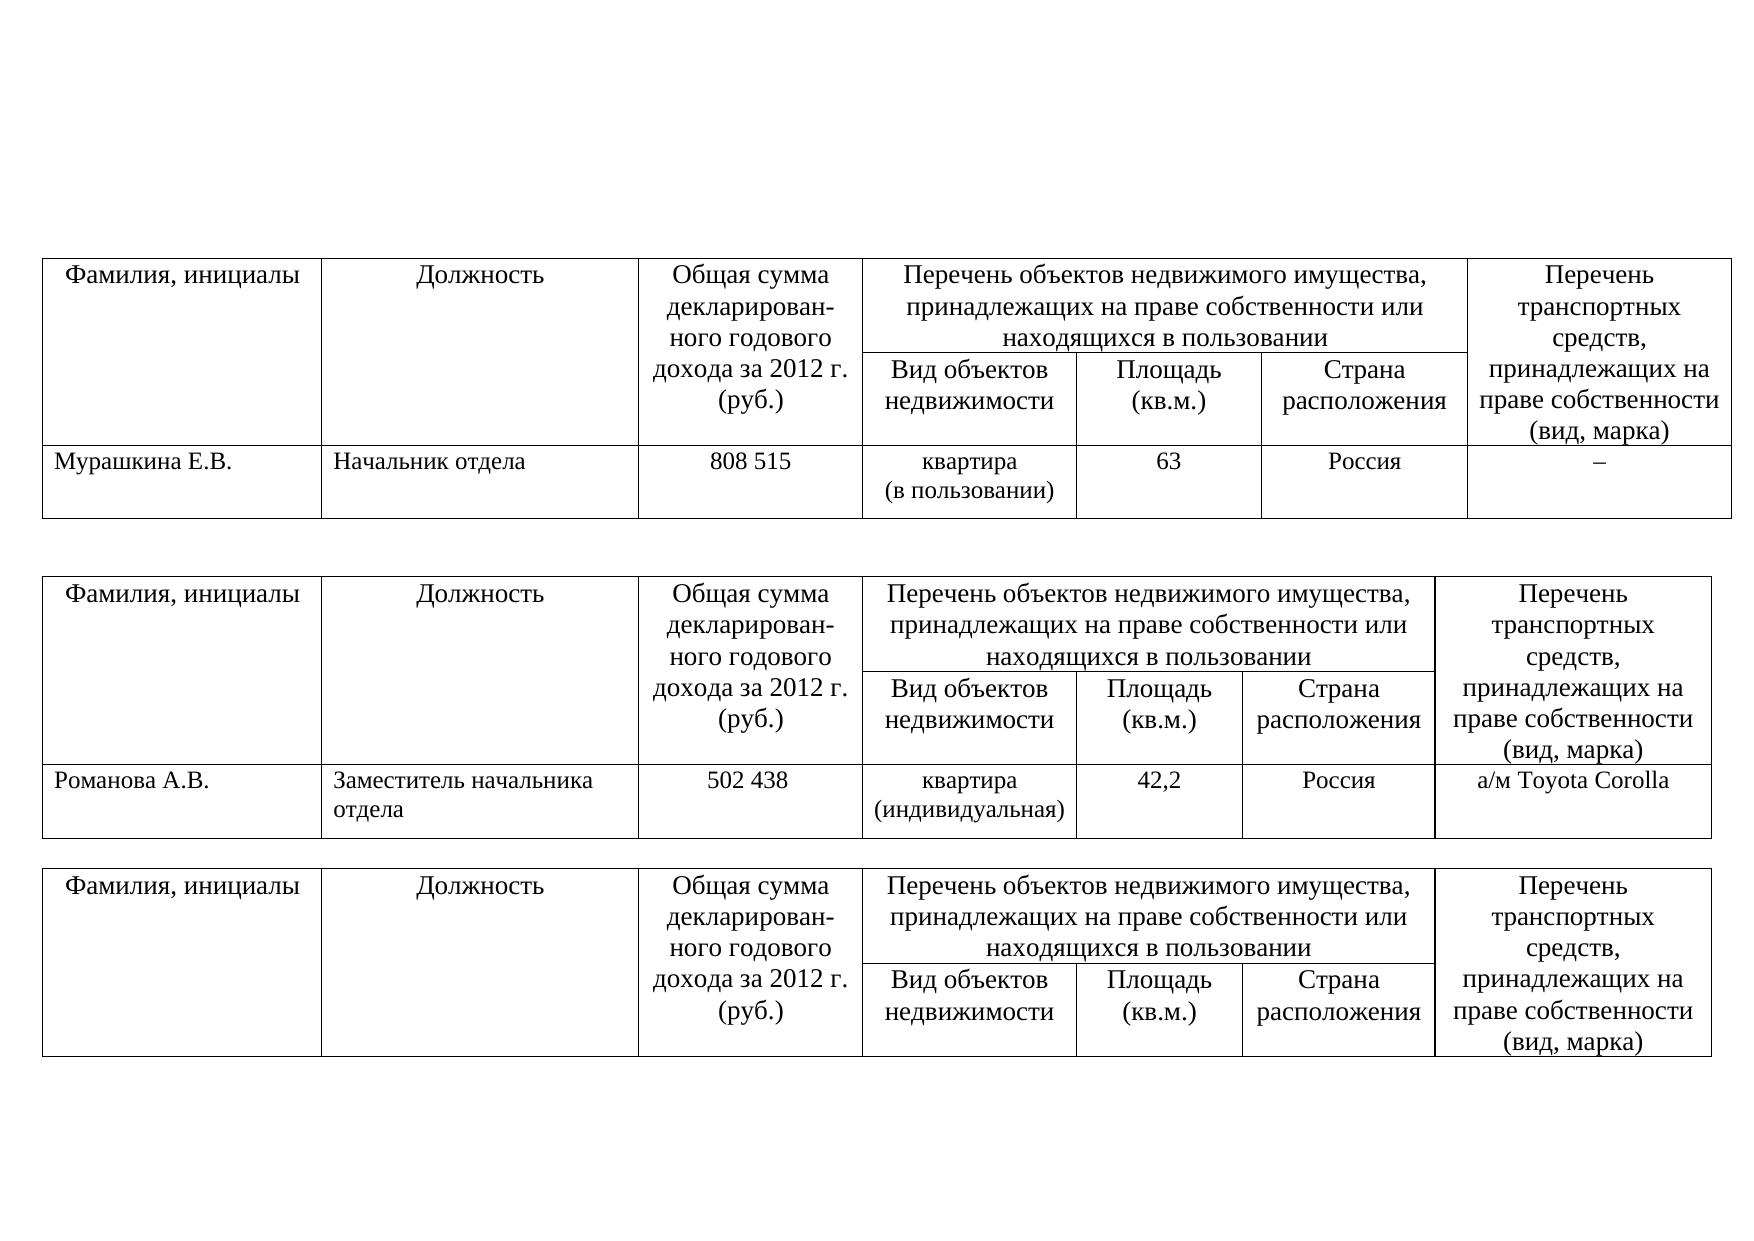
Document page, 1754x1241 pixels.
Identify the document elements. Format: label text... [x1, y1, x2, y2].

table_cell Вид объектов недвижимости [863, 964, 1076, 1056]
table_cell Россия [1243, 765, 1434, 838]
table_header Фамилия, инициалы [43, 259, 321, 445]
table_header Перечень транспортных средств, принадлежащих на праве собственности (вид, марка) [1436, 869, 1711, 1056]
table_header Общая сумма декларирован-ного годового дохода за 2012 г. (руб.) [639, 259, 862, 445]
table_cell Романова А.В. [43, 765, 321, 838]
table_header Общая сумма декларирован-ного годового дохода за 2012 г. (руб.) [639, 869, 862, 1056]
table_cell 42,2 [1077, 765, 1242, 838]
table_cell – [1468, 446, 1731, 518]
table_cell Площадь (кв.м.) [1077, 672, 1242, 764]
table_cell квартира (индивидуальная) [863, 765, 1076, 838]
table_cell квартира (в пользовании) [863, 446, 1076, 518]
table_cell Площадь (кв.м.) [1077, 353, 1261, 445]
table_cell Вид объектов недвижимости [863, 672, 1076, 764]
table_cell Страна расположения [1243, 672, 1434, 764]
table_header Фамилия, инициалы [43, 869, 321, 1056]
table_header Должность [322, 577, 638, 764]
table_header Перечень объектов недвижимого имущества, принадлежащих на праве собственности или находящихся в пользовании [863, 869, 1434, 963]
table_cell Заместитель начальника отдела [322, 765, 638, 838]
table_cell 502 438 [639, 765, 862, 838]
table_header Общая сумма декларирован-ного годового дохода за 2012 г. (руб.) [639, 577, 862, 764]
table_header Перечень объектов недвижимого имущества, принадлежащих на праве собственности или находящихся в пользовании [863, 577, 1434, 671]
table_cell Страна расположения [1262, 353, 1467, 445]
table_header Перечень объектов недвижимого имущества, принадлежащих на праве собственности или находящихся в пользовании [863, 259, 1467, 352]
table_cell Начальник отдела [322, 446, 638, 518]
table_cell 808 515 [639, 446, 862, 518]
table_cell Площадь (кв.м.) [1077, 964, 1242, 1056]
table_cell Мурашкина Е.В. [43, 446, 321, 518]
table_cell а/м Toyota Corolla [1436, 765, 1711, 838]
table_header Должность [322, 259, 638, 445]
table_header Перечень транспортных средств, принадлежащих на праве собственности (вид, марка) [1436, 577, 1711, 764]
table_cell Россия [1262, 446, 1467, 518]
table_header Фамилия, инициалы [43, 577, 321, 764]
table_cell Вид объектов недвижимости [863, 353, 1076, 445]
table_cell Страна расположения [1243, 964, 1434, 1056]
table_header Перечень транспортных средств, принадлежащих на праве собственности (вид, марка) [1468, 259, 1731, 445]
table_cell 63 [1077, 446, 1261, 518]
table_header Должность [322, 869, 638, 1056]
